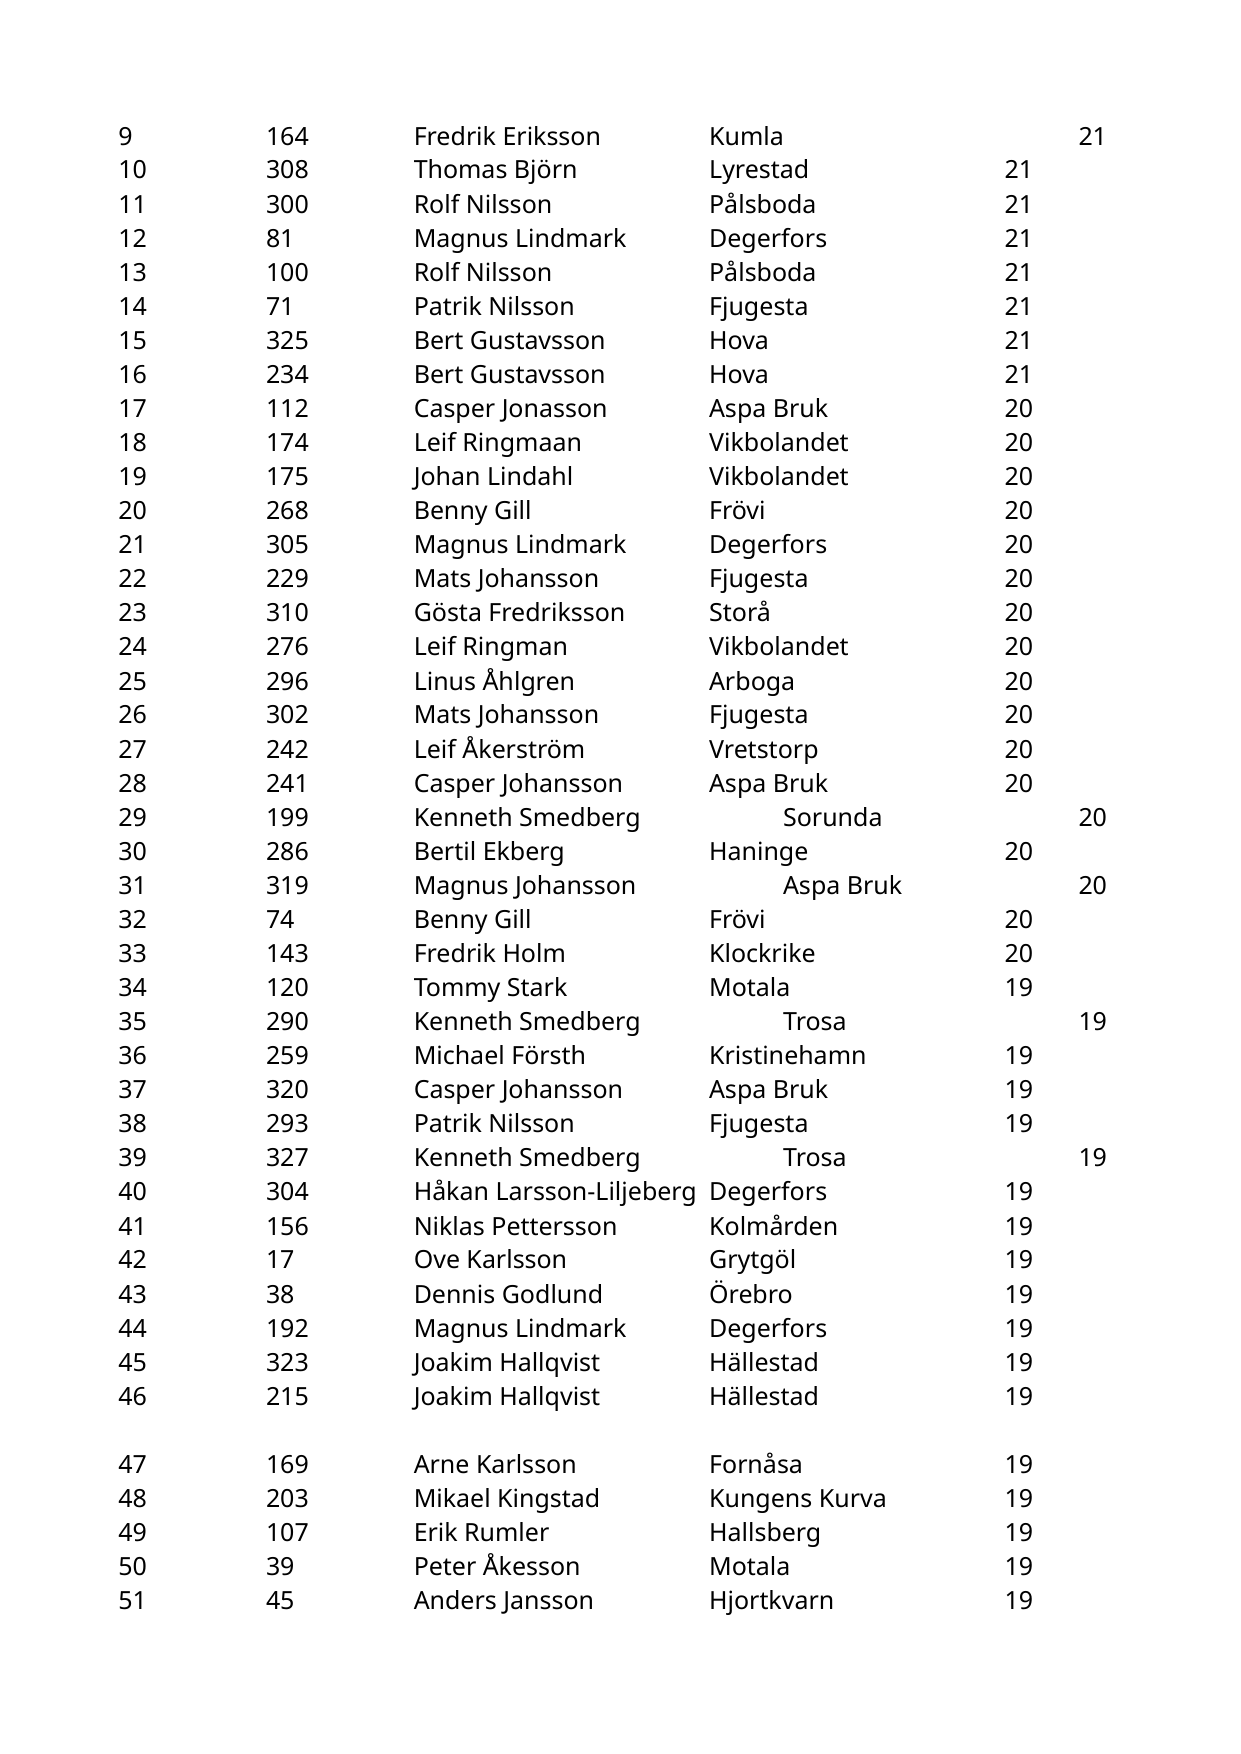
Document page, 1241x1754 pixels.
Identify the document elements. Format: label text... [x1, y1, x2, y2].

text 50 39 Peter Åkesson Motala 19 [118, 1549, 1122, 1583]
text 20 268 Benny Gill Frövi 20 [118, 493, 1122, 527]
text 28 241 Casper Johansson Aspa Bruk 20 [118, 765, 1122, 799]
text 18 174 Leif Ringmaan Vikbolandet 20 [118, 425, 1122, 459]
text 40 304 Håkan Larsson-Liljeberg Degerfors 19 [118, 1174, 1122, 1208]
text 14 71 Patrik Nilsson Fjugesta 21 [118, 288, 1122, 322]
text 51 45 Anders Jansson Hjortkvarn 19 [118, 1583, 1122, 1617]
text 41 156 Niklas Pettersson Kolmården 19 [118, 1208, 1122, 1242]
text 31 319 Magnus Johansson Aspa Bruk 20 [118, 867, 1122, 902]
text 19 175 Johan Lindahl Vikbolandet 20 [118, 459, 1122, 493]
text 49 107 Erik Rumler Hallsberg 19 [118, 1515, 1122, 1549]
text 43 38 Dennis Godlund Örebro 19 [118, 1276, 1122, 1310]
text 39 327 Kenneth Smedberg Trosa 19 [118, 1140, 1122, 1174]
text 47 169 Arne Karlsson Fornåsa 19 [118, 1447, 1122, 1481]
text 24 276 Leif Ringman Vikbolandet 20 [118, 629, 1122, 663]
text 27 242 Leif Åkerström Vretstorp 20 [118, 731, 1122, 765]
text 12 81 Magnus Lindmark Degerfors 21 [118, 220, 1122, 254]
text 21 305 Magnus Lindmark Degerfors 20 [118, 527, 1122, 561]
text 42 17 Ove Karlsson Grytgöl 19 [118, 1242, 1122, 1276]
text 32 74 Benny Gill Frövi 20 [118, 902, 1122, 936]
text 37 320 Casper Johansson Aspa Bruk 19 [118, 1072, 1122, 1106]
text 22 229 Mats Johansson Fjugesta 20 [118, 561, 1122, 595]
text 9 164 Fredrik Eriksson Kumla 21 [118, 118, 1122, 152]
text 35 290 Kenneth Smedberg Trosa 19 [118, 1004, 1122, 1038]
text 23 310 Gösta Fredriksson Storå 20 [118, 595, 1122, 629]
text 29 199 Kenneth Smedberg Sorunda 20 [118, 799, 1122, 833]
text 44 192 Magnus Lindmark Degerfors 19 [118, 1310, 1122, 1344]
text 38 293 Patrik Nilsson Fjugesta 19 [118, 1106, 1122, 1140]
text 30 286 Bertil Ekberg Haninge 20 [118, 833, 1122, 867]
text 13 100 Rolf Nilsson Pålsboda 21 [118, 254, 1122, 288]
text 11 300 Rolf Nilsson Pålsboda 21 [118, 186, 1122, 220]
text 33 143 Fredrik Holm Klockrike 20 [118, 936, 1122, 970]
text 10 308 Thomas Björn Lyrestad 21 [118, 152, 1122, 186]
text 25 296 Linus Åhlgren Arboga 20 [118, 663, 1122, 697]
text 17 112 Casper Jonasson Aspa Bruk 20 [118, 391, 1122, 425]
text 36 259 Michael Försth Kristinehamn 19 [118, 1038, 1122, 1072]
text 48 203 Mikael Kingstad Kungens Kurva 19 [118, 1481, 1122, 1515]
text 34 120 Tommy Stark Motala 19 [118, 970, 1122, 1004]
text 45 323 Joakim Hallqvist Hällestad 19 [118, 1344, 1122, 1378]
text 16 234 Bert Gustavsson Hova 21 [118, 357, 1122, 391]
text 46 215 Joakim Hallqvist Hällestad 19 [118, 1378, 1122, 1412]
text 15 325 Bert Gustavsson Hova 21 [118, 322, 1122, 357]
text 26 302 Mats Johansson Fjugesta 20 [118, 697, 1122, 731]
